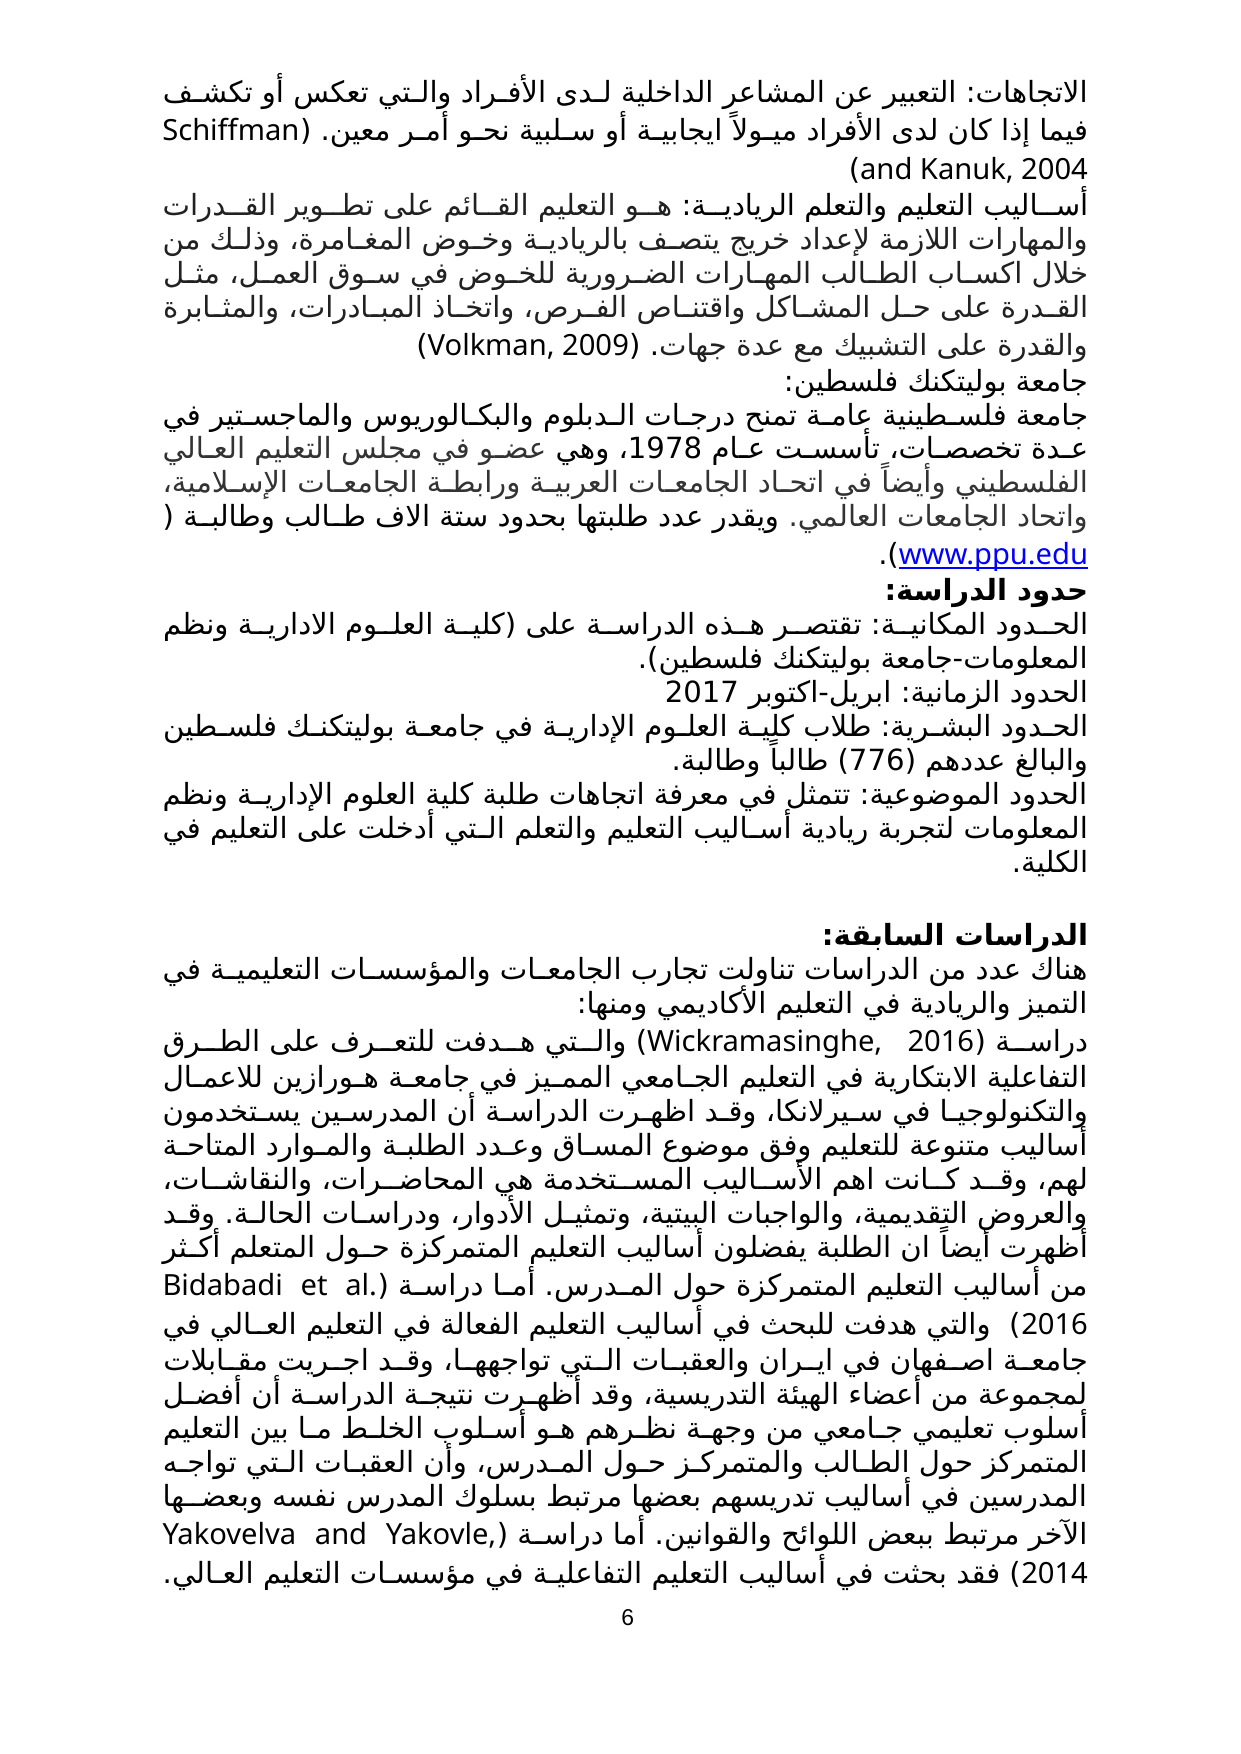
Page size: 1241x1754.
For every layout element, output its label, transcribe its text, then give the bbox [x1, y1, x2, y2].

text الحدود البشرية: طلاب كلية العلوم الإدارية في جامعة بوليتكنك فلسطين والبالغ عددهم (776) طالباً وطالبة. [162, 709, 1088, 777]
text جامعة فلسطينية عامة تمنح درجات الدبلوم والبكالوريوس والماجستير في عدة تخصصات، تأسست عام 1978، وهي عضو في مجلس التعليم العالي الفلسطيني وأيضاً في اتحاد الجامعات العربية ورابطة الجامعات الإسلامية، واتحاد الجامعات العالمي. ويقدر عدد طلبتها بحدود ستة الاف طالب وطالبة (www.ppu.edu). [162, 398, 1088, 573]
text الاتجاهات: التعبير عن المشاعر الداخلية لدى الأفراد والتي تعكس أو تكشف فيما إذا كان لدى الأفراد ميولاً ايجابية أو سلبية نحو أمر معين. (Schiffman and Kanuk, 2004) [162, 75, 1088, 188]
text الحدود المكانية: تقتصر هذه الدراسة على (كلية العلوم الادارية ونظم المعلومات-جامعة بوليتكنك فلسطين). [162, 607, 1088, 675]
text جامعة بوليتكنك فلسطين: [162, 364, 1088, 398]
text الدراسات السابقة: [162, 919, 1088, 953]
text الحدود الزمانية: ابريل-اكتوبر 2017 [162, 675, 1088, 709]
text دراسة (Wickramasinghe, 2016) والتي هدفت للتعرف على الطرق التفاعلية الابتكارية في التعليم الجامعي المميز في جامعة هورازين للاعمال والتكنولوجيا في سيرلانكا، وقد اظهرت الدراسة أن المدرسين يستخدمون أساليب متنوعة للتعليم وفق موضوع المساق وعدد الطلبة والموارد المتاحة لهم، وقد كانت اهم الأساليب المستخدمة هي المحاضرات، والنقاشات، والعروض التقديمية، والواجبات البيتية، وتمثيل الأدوار، ودراسات الحالة. وقد أظهرت أيضاً ان الطلبة يفضلون أساليب التعليم المتمركزة حول المتعلم أكثر من أساليب التعليم المتمركزة حول المدرس. أما دراسة (Bidabadi et al. 2016) والتي هدفت للبحث في أساليب التعليم الفعالة في التعليم العالي في جامعة اصفهان في ايران والعقبات التي تواجهها، وقد اجريت مقابلات لمجموعة من أعضاء الهيئة التدريسية، وقد أظهرت نتيجة الدراسة أن أفضل أسلوب تعليمي جامعي من وجهة نظرهم هو أسلوب الخلط ما بين التعليم المتمركز حول الطالب والمتمركز حول المدرس، وأن العقبات التي تواجه المدرسين في أساليب تدريسهم بعضها مرتبط بسلوك المدرس نفسه وبعضها الآخر مرتبط ببعض اللوائح والقوانين. أما دراسة (Yakovelva and Yakovle, 2014) فقد بحثت في أساليب التعليم التفاعلية في مؤسسات التعليم العالي. حيث أن هذه الاساليب تسعى لإعداد خريج قادر على العمل بفعالية، من خلال التركيز على استعراض أساليب التعليم الحديثة القائمة على التدريب، ودراسات الحالة، والنماذج السلوكية، وملاحظات الاقران، والمشاريع، وتمثيل الادوار، وسرد القصص وغيرها، والتي تسهم في إعداد مهارات الخريج لسوق العمل. وقد أظهرت النتائج أهمية التعليم التفاعلي للطالب الجامعي، حيث يحول هذا الأسلوب دور المحاضر من مترجم للمعلومة الى منظم ومنسق للعملية التعليمية، وتعتمد على بناء مهارات الطالب ليكون خريجاً قادراً على مواجهة الحياة العملية والمهنية بقوة. كما استعرضت دراسة (Petrota, 2013) وجهة نظر المدرسين للطرق التفاعلية المستخدمة في تدريس الطلاب في المراحل من الاولى إلى الرابعة من الصفوف وتم استطلاع آراء 36 مدرساً من خلال استبانة، وقد اظهرت نتائج الدراسة أن المعلمين يستخدمون أساليباً تفاعلية متنوعة، على سبيل المثال النقاشات الجماعية، والالعاب التعليمية، والعصف الذهني، والالغاز التعليمية. وقد بينت نتائج الدراسة أن استخدام هذه الوسائل التفاعلية تعتمد على طبيعة المادة الدراسية. أما دراسة (Arasti et al. 2012) فبحثت في أساليب التدريس الريادية في التعليم العالي في إيران، وذلك ضمن مساق خطط الاعمال في برنامج ماجستير علوم الادارة، وأجريت الدراسة باستخدام المقابلة لعينة مقصودة من خبراء التعليم الريادي ومدرسي المساق، لمعرفة آرائهم في الأساليب المستخدمة في ذلك المساق. وقد اظهرت النتائج أن أسلوب المناقشات الجماعية والمحاضرة والمشروع الجماعي والمحاكاة من الاساليب الموصى بها من قبل خبراء التعليم لهذا المساق. وقد أوصى بعضهم بطرق أخرى مثل أسلوب حل المشاكل والتدريب بمنشآت الأعمال والزيارات العلمية. وقد أظهرت نتائج مقابلة المدرسين أن المشروع الجماعي والحالات الدراسية والمشروع الفردي من الأساليب الملائمة لهذا المساق. كما أجريت دراسة من قبل (الحشوة، 2012) هدفت الى استقصاء دور التربية المدرسية في فلسطين في تطوير الريادة، ولتحديد مدى ملاءمة نوعية التربية المدرسية لحاجات البلد ومدى توفر مستوى ملائم من النشاطات الريادية مقارنة بالدول المحيطة، وقد توصلت الدراسة لطرح توجه للتربية الريادية في فلسطين ترتكز على إدخال الريادة كمكون من استراتيجية وطنية عامة للتربية وتطوير تنسيق وشراكات بين وزارة التربية ووزارة التعليم العالي وأصحاب الأعمال الخاصة، وتطوير المناهج وأدخال طرق تعليم ترتكز على الطالب النشط وطرق تقييم حديثة، وإدخال نشاطات تتعلق بالتعليم الريادي كجزء من النشاطات غير المنهجية من خلال المسابقات والتعاون مع قطاع الأعمال الخاص. أما دراسة (Chiam et al., 2011)، فقد ركزت على تجربة جامعة ماليزيا المفتوحة في التميز بالتعليم العالي. وسلطت الضوء على أهمية التعليم المفتوح عن بعد ومزاياه في ظل التطوير التكنولوجي، وهذا النوع من التطور أتاح التعلم للجميع وبتكلفة معقولة مقارنة مع التعليم التقليدي. وقد تم البحث في الدور الذي لعبه هذا التطور في جعل التعليم العالي في ماليزيا أكثر ديموقراطية. كما تعرضت الدراسة لطرق تقديم التعلم من خلال الانترنت باستخدام بيئة التعلم الافتراضية. أما دراسة (عازة فتح الرحمن ومختار الصديق، 2008) فقد بحثت في أهمية استخدام الوسائط المتعددة في التدريس الجامعي باعتبارها من المستحدثات التقنية الحديثة في التعليم لتحقيق الإبداع في التدريس في جامعة البحر الاحمر في السودان. ومعرفة المهارات التي يجب توفرها في التدريس الفعال وحاجات الطلاب عند استخدام الوسائط المتعددة، وأخيراً تطرقت الدراسة إلى المعوقات التي تعترض استخدام الوسائط المتعددة وتعيق الإبداع في التدريس. ومن أهم نتائج الدراسة انه لا توجد فروق في استخدام أعضاء هيئة التدريس بجامعة البحر الأحمر للوسائط المتعددة تعزى لمتغير الجنس، المؤهل العلمي، التخصص، الخبرة. وعند استخدام الوسائط المتعددة يتم التحول من التعليم المتمركز حول المنهج والمعلم إلى التعليم المتمركز حول الطالب. [162, 1021, 1088, 1592]
text أساليب التعليم والتعلم الريادية: هو التعليم القائم على تطوير القدرات والمهارات اللازمة لإعداد خريج يتصف بالريادية وخوض المغامرة، وذلك من خلال اكساب الطالب المهارات الضرورية للخوض في سوق العمل، مثل القدرة على حل المشاكل واقتناص الفرص، واتخاذ المبادرات، والمثابرة والقدرة على التشبيك مع عدة جهات. (Volkman, 2009) [162, 188, 1088, 364]
text حدود الدراسة: [162, 573, 1088, 607]
text هناك عدد من الدراسات تناولت تجارب الجامعات والمؤسسات التعليمية في التميز والريادية في التعليم الأكاديمي ومنها: [162, 953, 1088, 1021]
text الحدود الموضوعية: تتمثل في معرفة اتجاهات طلبة كلية العلوم الإدارية ونظم المعلومات لتجربة ريادية أساليب التعليم والتعلم التي أدخلت على التعليم في الكلية. [162, 777, 1088, 879]
